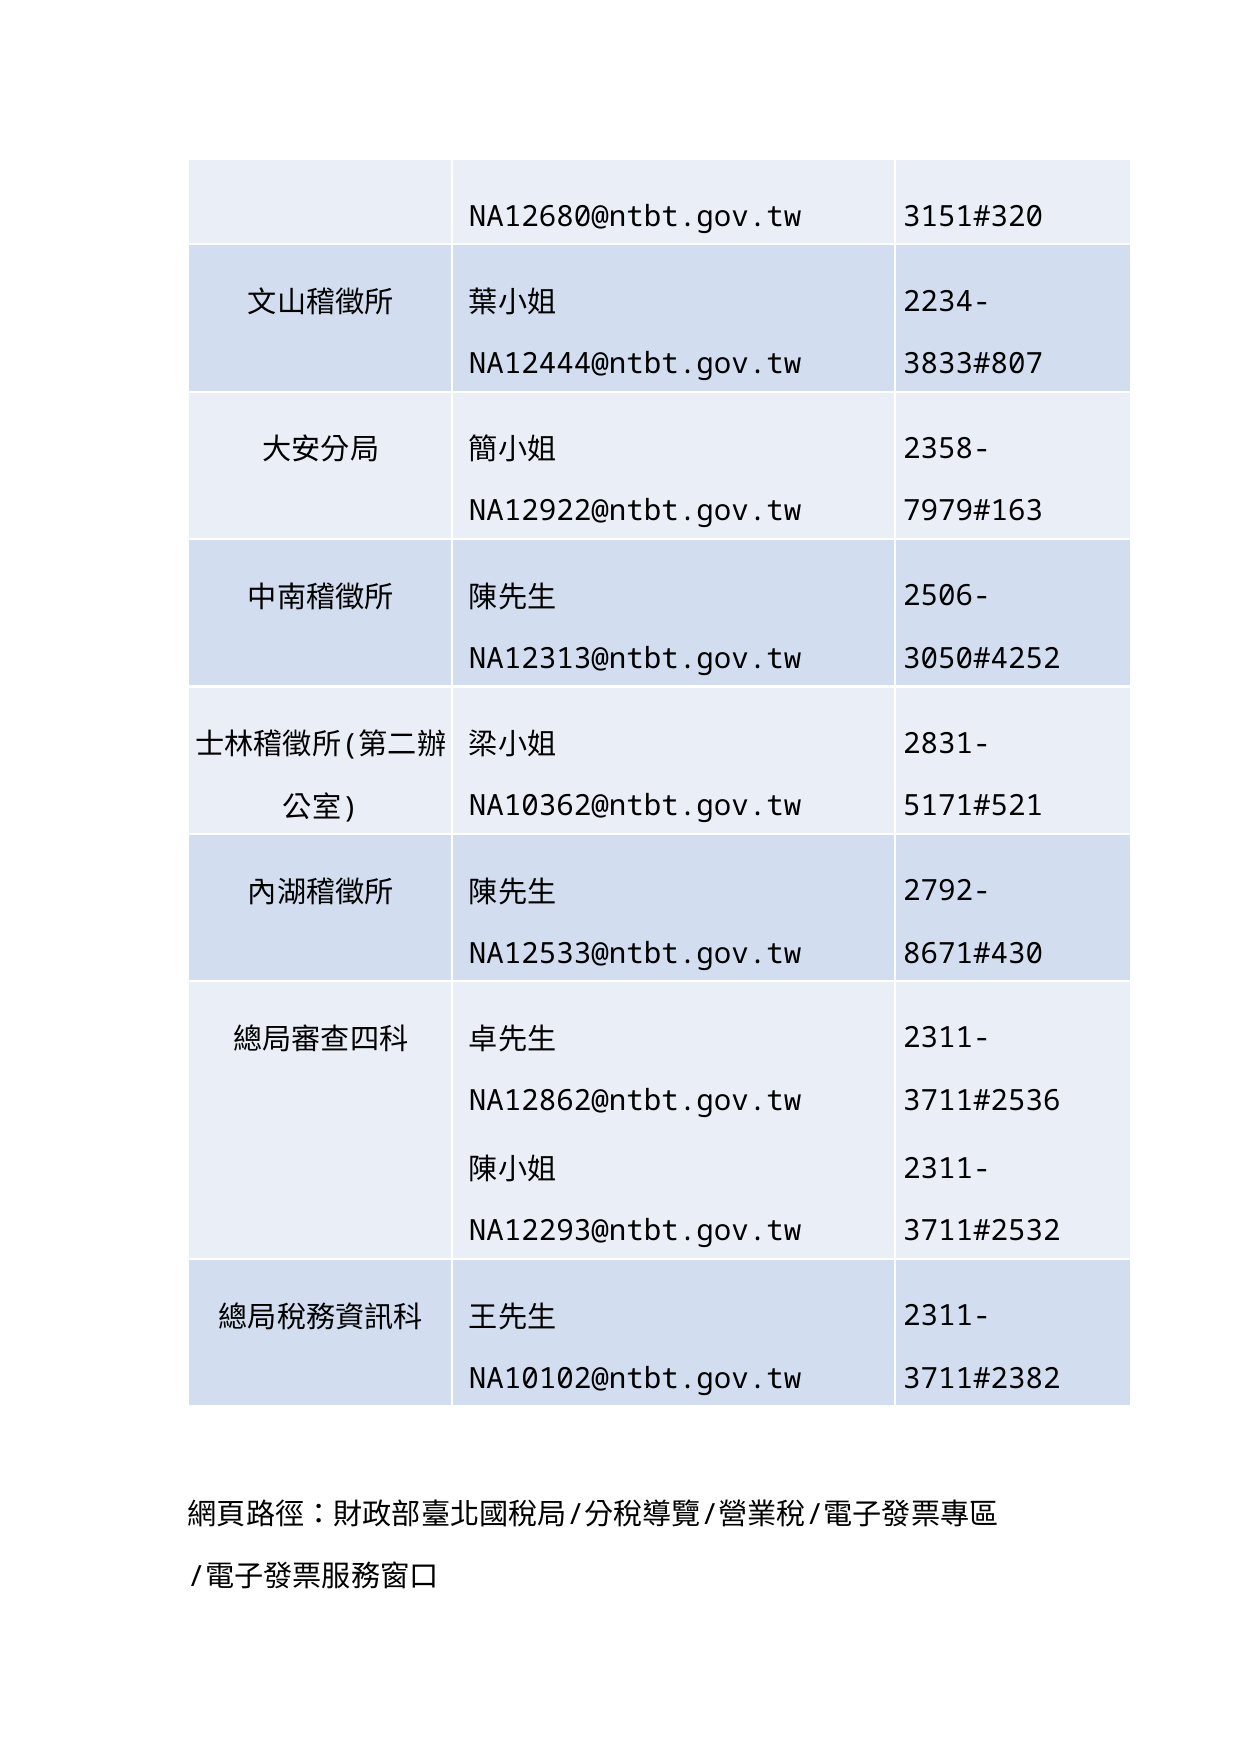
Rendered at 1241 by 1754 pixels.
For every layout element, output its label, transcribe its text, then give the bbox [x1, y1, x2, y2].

table_cell 卓先生NA12862@ntbt.gov.tw 陳小姐NA12293@ntbt.gov.tw [453, 982, 894, 1258]
text 網頁路徑：財政部臺北國稅局/分稅導覽/營業稅/電子發票專區 [187, 1470, 1053, 1532]
table_cell 總局稅務資訊科 [189, 1260, 451, 1405]
table_cell 士林稽徵所(第二辦公室) [189, 688, 451, 833]
table_cell 陳先生NA12533@ntbt.gov.tw [453, 835, 894, 980]
table_cell 內湖稽徵所 [189, 835, 451, 980]
table_cell 陳先生NA12313@ntbt.gov.tw [453, 540, 894, 685]
table_cell 文山稽徵所 [189, 245, 451, 391]
text /電子發票服務窗口 [187, 1532, 1053, 1595]
table_cell 2358-7979#163 [896, 393, 1130, 538]
table_cell 2311-3711#2382 [896, 1260, 1130, 1405]
table_cell 2506-3050#4252 [896, 540, 1130, 685]
table_cell 2234-3833#807 [896, 245, 1130, 391]
table_cell [189, 160, 451, 243]
table_cell 中南稽徵所 [189, 540, 451, 685]
table_cell 總局審查四科 [189, 982, 451, 1258]
table_cell 2831-5171#521 [896, 688, 1130, 833]
table_cell 2792-8671#430 [896, 835, 1130, 980]
table_cell 2311-3711#2536 2311-3711#2532 [896, 982, 1130, 1258]
table_cell 3151#320 [896, 160, 1130, 243]
table_cell NA12680@ntbt.gov.tw [453, 160, 894, 243]
table_cell 梁小姐NA10362@ntbt.gov.tw [453, 688, 894, 833]
table_cell 葉小姐NA12444@ntbt.gov.tw [453, 245, 894, 391]
table_cell 簡小姐NA12922@ntbt.gov.tw [453, 393, 894, 538]
table_cell 大安分局 [189, 393, 451, 538]
table_cell 王先生NA10102@ntbt.gov.tw [453, 1260, 894, 1405]
